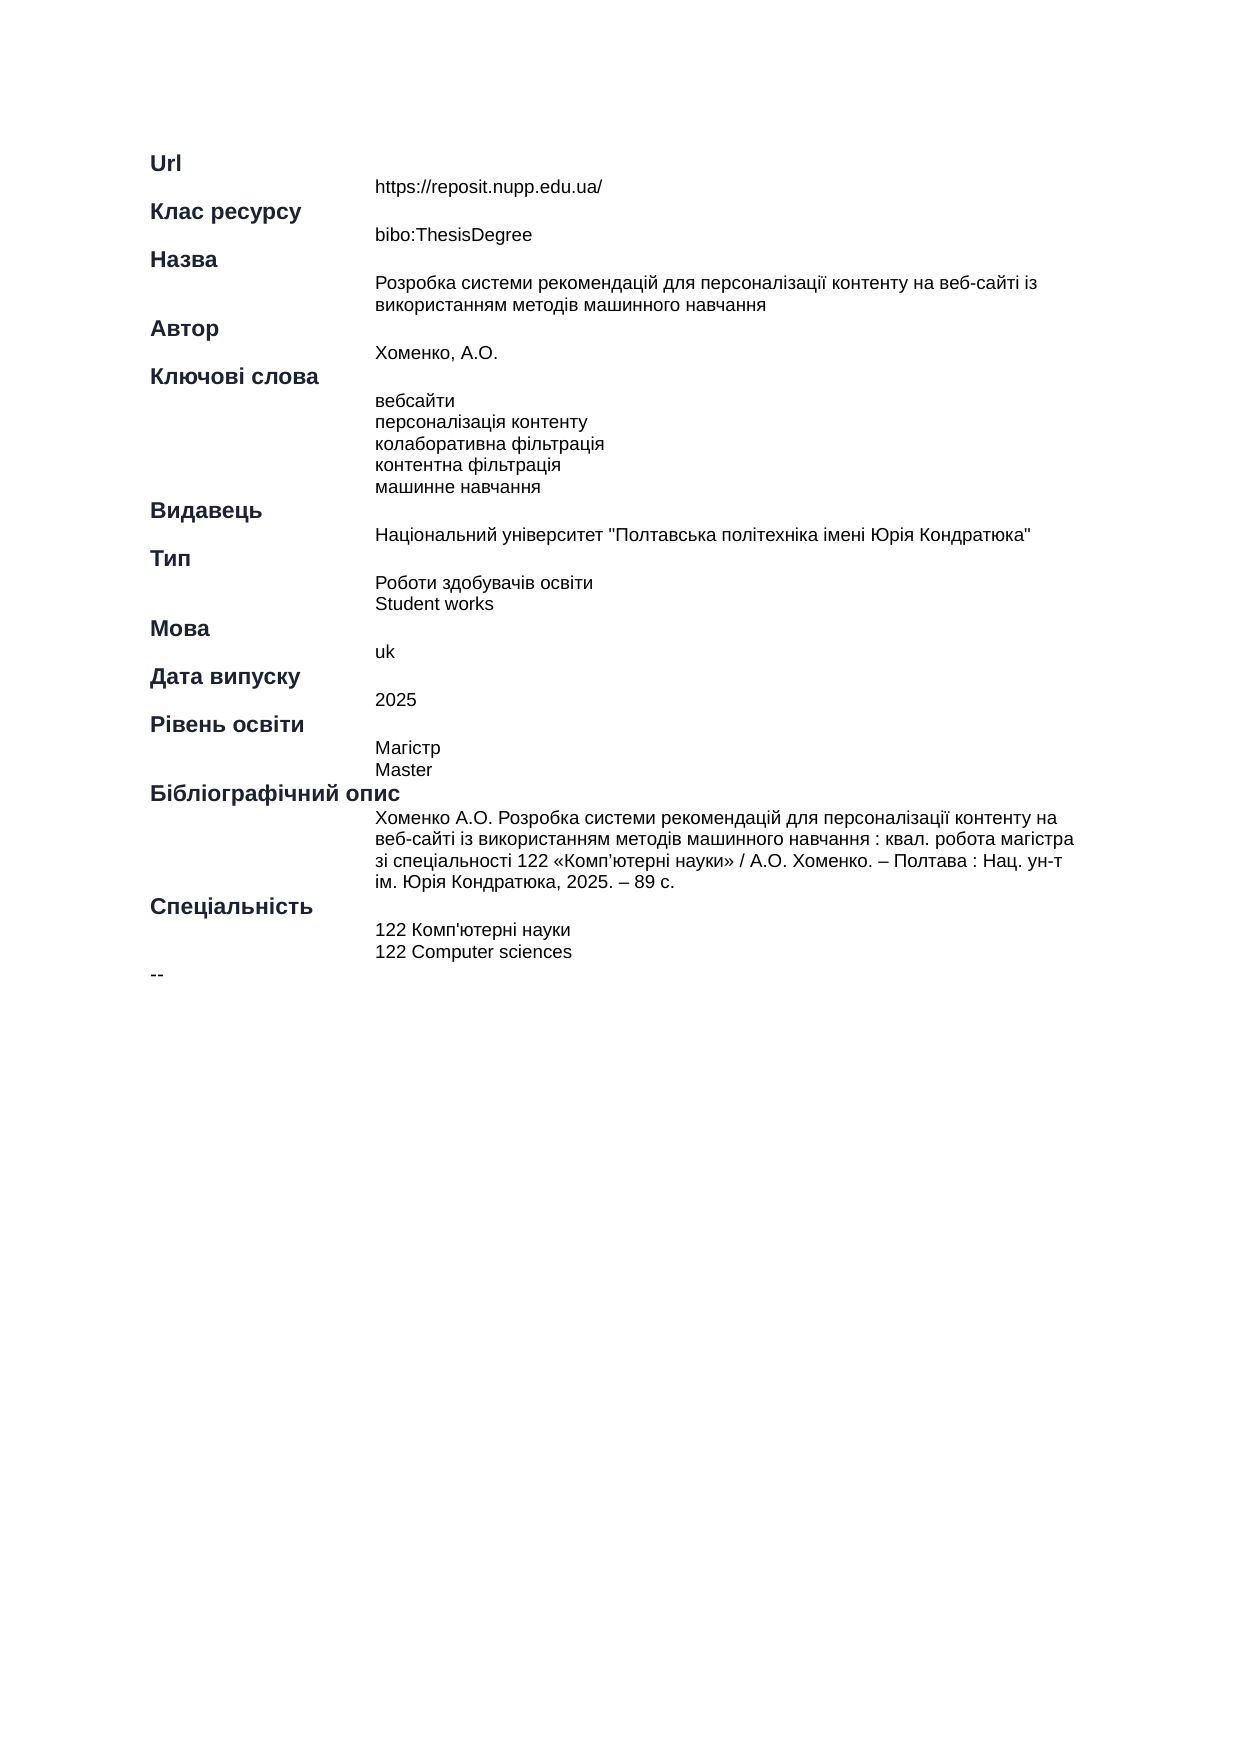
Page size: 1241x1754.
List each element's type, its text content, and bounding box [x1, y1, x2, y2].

text Рівень освіти [150, 711, 1090, 737]
text Student works [375, 593, 1090, 615]
text Мова [150, 615, 1090, 641]
text машинне навчання [375, 476, 1090, 497]
text Дата випуску [150, 663, 1090, 689]
text Master [375, 758, 1090, 780]
text Бібліографічний опис [150, 780, 1090, 806]
text 2025 [375, 689, 1090, 711]
text Ключові слова [150, 363, 1090, 389]
text Хоменко А.О. Розробка системи рекомендацій для персоналізації контенту на веб-сайті із використанням методів машинного навчання : квал. робота магістра зі спеціальності 122 «Комп’ютерні науки» / А.О. Хоменко. – Полтава : Нац. ун-т ім. Юрія Кондратюка, 2025. – 89 с. [375, 806, 1090, 893]
text Розробка системи рекомендацій для персоналізації контенту на веб-сайті із використанням методів машинного навчання [375, 272, 1090, 315]
text контентна фільтрація [375, 454, 1090, 476]
text 122 Комп'ютерні науки [375, 919, 1090, 941]
text uk [375, 641, 1090, 663]
text Назва [150, 246, 1090, 272]
text https://reposit.nupp.edu.ua/ [375, 176, 1090, 198]
text Хоменко, А.О. [375, 342, 1090, 363]
text Url [150, 150, 1090, 176]
text -- [150, 962, 1090, 986]
text Видавець [150, 497, 1090, 524]
text Клас ресурсу [150, 198, 1090, 224]
text Тип [150, 545, 1090, 572]
text колаборативна фільтрація [375, 433, 1090, 454]
text Роботи здобувачів освіти [375, 572, 1090, 593]
text персоналізація контенту [375, 411, 1090, 433]
text 122 Computer sciences [375, 941, 1090, 962]
text Національний університет "Полтавська політехніка імені Юрія Кондратюка" [375, 524, 1090, 545]
text Магістр [375, 737, 1090, 758]
text bibo:ThesisDegree [375, 224, 1090, 246]
text вебсайти [375, 389, 1090, 411]
text Автор [150, 315, 1090, 342]
text Спеціальність [150, 893, 1090, 919]
